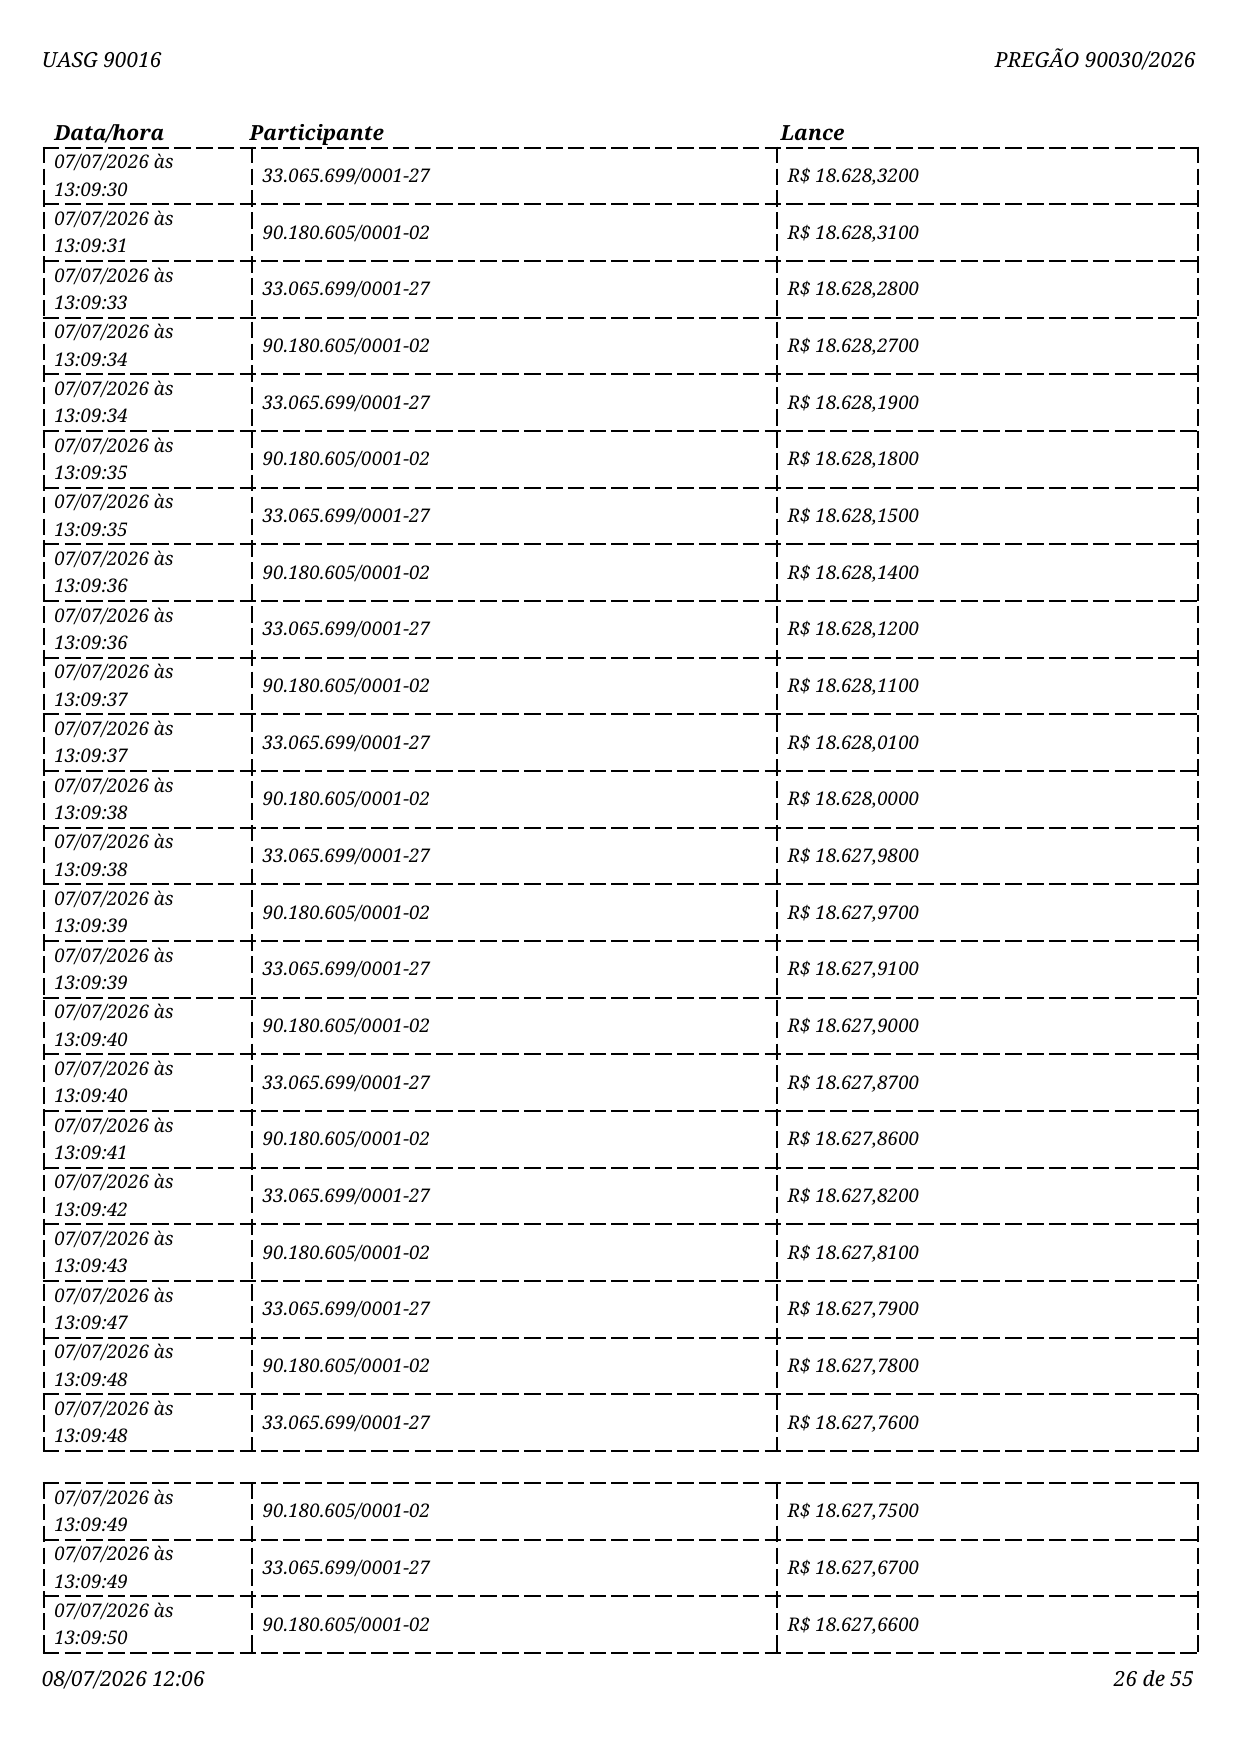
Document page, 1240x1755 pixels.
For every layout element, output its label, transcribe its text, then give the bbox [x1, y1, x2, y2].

table_cell 07/07/2026 às 13:09:50 [44, 1595, 252, 1652]
table_cell 33.065.699/0001-27 [252, 713, 777, 770]
table_cell R$ 18.628,2700 [777, 317, 1198, 373]
table_cell R$ 18.627,8200 [777, 1167, 1198, 1223]
table_cell 07/07/2026 às 13:09:38 [44, 827, 252, 883]
table_header 90.180.605/0001-02 [252, 1482, 777, 1538]
table_cell 90.180.605/0001-02 [252, 997, 777, 1053]
table_cell 07/07/2026 às 13:09:33 [44, 260, 252, 317]
table_cell 90.180.605/0001-02 [252, 543, 777, 600]
table_cell 07/07/2026 às 13:09:48 [44, 1393, 252, 1450]
table_cell 07/07/2026 às 13:09:38 [44, 770, 252, 827]
table_cell 07/07/2026 às 13:09:35 [44, 487, 252, 543]
table_cell 90.180.605/0001-02 [252, 770, 777, 827]
table_cell 07/07/2026 às 13:09:37 [44, 713, 252, 770]
table_cell R$ 18.628,1900 [777, 373, 1198, 430]
table_cell 33.065.699/0001-27 [252, 147, 777, 203]
table_cell R$ 18.628,2800 [777, 260, 1198, 317]
table_cell 07/07/2026 às 13:09:37 [44, 657, 252, 713]
table_cell R$ 18.628,1800 [777, 430, 1198, 487]
table_cell R$ 18.627,9700 [777, 883, 1198, 940]
table_cell 90.180.605/0001-02 [252, 883, 777, 940]
table_cell 07/07/2026 às 13:09:40 [44, 997, 252, 1053]
table_cell 07/07/2026 às 13:09:43 [44, 1223, 252, 1280]
table_cell R$ 18.628,0100 [777, 713, 1198, 770]
table_cell 07/07/2026 às 13:09:30 [44, 147, 252, 203]
table_cell R$ 18.627,7800 [777, 1337, 1198, 1393]
table_cell 07/07/2026 às 13:09:31 [44, 203, 252, 260]
table_cell 33.065.699/0001-27 [252, 1393, 777, 1450]
table_cell 33.065.699/0001-27 [252, 1280, 777, 1337]
table_cell 90.180.605/0001-02 [252, 430, 777, 487]
table_cell R$ 18.627,8700 [777, 1053, 1198, 1110]
table_cell R$ 18.628,3200 [777, 147, 1198, 203]
table_cell 07/07/2026 às 13:09:36 [44, 600, 252, 657]
table_cell 33.065.699/0001-27 [252, 1167, 777, 1223]
table_cell 07/07/2026 às 13:09:48 [44, 1337, 252, 1393]
table_cell 33.065.699/0001-27 [252, 1053, 777, 1110]
table_cell 33.065.699/0001-27 [252, 260, 777, 317]
table_cell 90.180.605/0001-02 [252, 1110, 777, 1167]
table_cell 07/07/2026 às 13:09:34 [44, 317, 252, 373]
table_cell R$ 18.628,1400 [777, 543, 1198, 600]
table_cell 90.180.605/0001-02 [252, 657, 777, 713]
table_cell 33.065.699/0001-27 [252, 827, 777, 883]
table_cell 90.180.605/0001-02 [252, 317, 777, 373]
table_cell R$ 18.628,0000 [777, 770, 1198, 827]
table_cell 07/07/2026 às 13:09:34 [44, 373, 252, 430]
table_cell R$ 18.628,1500 [777, 487, 1198, 543]
table_cell 07/07/2026 às 13:09:47 [44, 1280, 252, 1337]
table_cell 33.065.699/0001-27 [252, 487, 777, 543]
table_cell R$ 18.627,6700 [777, 1539, 1198, 1595]
table_cell R$ 18.627,8600 [777, 1110, 1198, 1167]
table_cell R$ 18.628,1200 [777, 600, 1198, 657]
table_cell R$ 18.627,8100 [777, 1223, 1198, 1280]
table_cell 07/07/2026 às 13:09:41 [44, 1110, 252, 1167]
table_cell 07/07/2026 às 13:09:42 [44, 1167, 252, 1223]
table_cell 07/07/2026 às 13:09:39 [44, 940, 252, 997]
table_cell 33.065.699/0001-27 [252, 600, 777, 657]
table_cell 33.065.699/0001-27 [252, 940, 777, 997]
table_cell R$ 18.627,9800 [777, 827, 1198, 883]
table_cell R$ 18.627,7600 [777, 1393, 1198, 1450]
table_cell R$ 18.628,1100 [777, 657, 1198, 713]
table_cell R$ 18.627,7900 [777, 1280, 1198, 1337]
table_cell R$ 18.627,6600 [777, 1595, 1198, 1652]
table_cell 90.180.605/0001-02 [252, 1337, 777, 1393]
table_cell 07/07/2026 às 13:09:39 [44, 883, 252, 940]
table_cell 07/07/2026 às 13:09:49 [44, 1539, 252, 1595]
table_cell R$ 18.627,9000 [777, 997, 1198, 1053]
table_cell 33.065.699/0001-27 [252, 373, 777, 430]
table_header R$ 18.627,7500 [777, 1482, 1198, 1538]
table_cell 90.180.605/0001-02 [252, 1223, 777, 1280]
table_cell 33.065.699/0001-27 [252, 1539, 777, 1595]
table_cell 07/07/2026 às 13:09:36 [44, 543, 252, 600]
table_cell 07/07/2026 às 13:09:35 [44, 430, 252, 487]
table_cell 90.180.605/0001-02 [252, 203, 777, 260]
table_cell 90.180.605/0001-02 [252, 1595, 777, 1652]
table_cell R$ 18.628,3100 [777, 203, 1198, 260]
table_header 07/07/2026 às 13:09:49 [44, 1482, 252, 1538]
table_cell R$ 18.627,9100 [777, 940, 1198, 997]
table_cell 07/07/2026 às 13:09:40 [44, 1053, 252, 1110]
